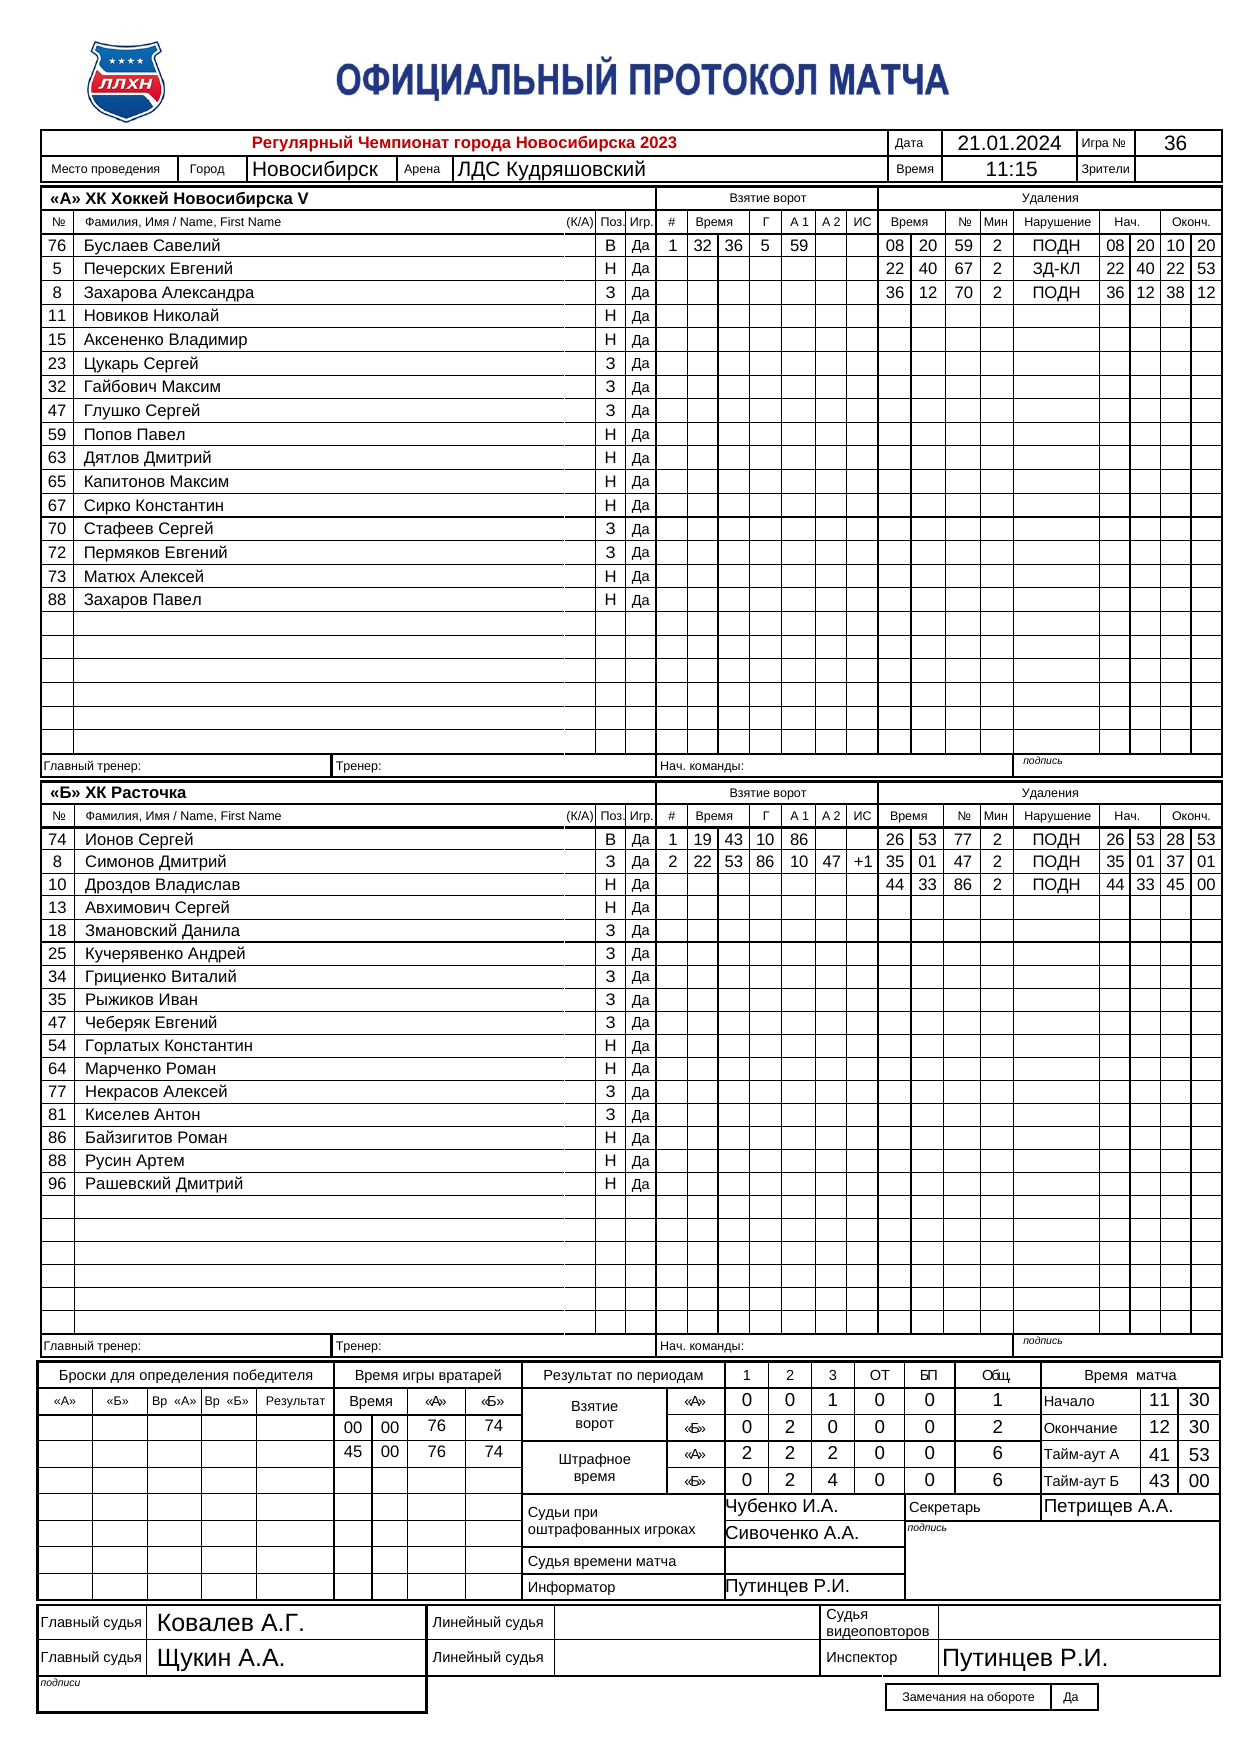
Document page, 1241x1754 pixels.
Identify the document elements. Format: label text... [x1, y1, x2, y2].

table_cell 20 [912, 235, 945, 256]
table_cell [1100, 989, 1129, 1011]
table_cell [816, 352, 846, 374]
table_cell [1161, 636, 1190, 658]
table_cell Нарушение [1014, 805, 1099, 826]
table_cell [719, 874, 749, 895]
table_cell [879, 399, 910, 422]
table_cell [657, 494, 687, 516]
table_cell [1131, 1173, 1160, 1195]
table_cell [847, 683, 877, 706]
table_cell ПОДН [1014, 829, 1099, 849]
table_cell [1161, 920, 1190, 941]
table_cell [847, 1058, 877, 1079]
table_cell 59 [42, 423, 73, 445]
table_cell [847, 920, 877, 941]
table_cell «Б » [466, 1389, 521, 1413]
table_cell Да [626, 399, 655, 422]
table_cell [1131, 352, 1160, 374]
table_cell [1161, 494, 1190, 516]
table_cell 08 [879, 235, 910, 256]
table_cell [1192, 494, 1221, 516]
table_cell Судья времени матча [523, 1548, 724, 1573]
table_cell [202, 1441, 256, 1467]
table_cell [626, 730, 655, 753]
table_cell Да [626, 850, 655, 872]
table_cell [688, 1012, 717, 1033]
table_cell [1100, 1035, 1129, 1057]
table_cell [847, 1219, 877, 1241]
table_cell [1192, 612, 1221, 634]
table_cell [750, 1104, 781, 1126]
table_cell [688, 659, 717, 682]
table_cell Взятие ворот [523, 1389, 666, 1440]
table_cell [912, 1219, 943, 1241]
table_cell [1100, 966, 1129, 987]
table_cell № [42, 211, 73, 233]
table_header Удаления [879, 783, 1221, 803]
table_cell 70 [42, 518, 73, 540]
table_cell [335, 1494, 371, 1520]
table_cell Н [596, 565, 625, 587]
table_cell [1161, 1058, 1190, 1079]
table_cell [782, 1104, 815, 1126]
table_cell [816, 707, 846, 729]
table_cell [944, 1242, 980, 1264]
table_cell [719, 659, 749, 682]
table_cell [879, 1150, 910, 1172]
table_cell [782, 423, 815, 445]
table_cell [719, 494, 749, 516]
table_cell [1014, 328, 1099, 351]
table_cell [719, 305, 749, 327]
table_cell [847, 966, 877, 987]
table_cell [939, 1606, 1219, 1639]
table_cell З [596, 1081, 625, 1103]
table_cell [657, 588, 687, 611]
table_cell [1161, 1311, 1190, 1333]
table_cell 8 [42, 281, 73, 303]
table_cell [981, 399, 1013, 422]
table_cell [782, 1311, 815, 1333]
table_cell [565, 1127, 595, 1149]
table_cell А 1 [782, 805, 815, 826]
table_cell [750, 588, 781, 611]
table_header Игра № [1078, 131, 1134, 155]
table_cell [912, 446, 945, 469]
table_cell [750, 636, 781, 658]
table_cell [879, 1242, 910, 1264]
table_cell Время [879, 805, 943, 826]
table_cell Да [626, 1058, 655, 1079]
table_cell Сирко Константин [74, 494, 564, 516]
table_cell [719, 352, 749, 374]
table_cell [626, 659, 655, 682]
table_cell ЛДС Кудряшовский [454, 157, 887, 181]
table_header Регулярный Чемпионат города Новосибирска 2023 [42, 131, 887, 155]
table_cell 35 [42, 989, 74, 1011]
table_cell [93, 1468, 147, 1493]
table_cell [657, 920, 687, 941]
table_cell [555, 1606, 819, 1639]
table_cell В [596, 235, 625, 256]
table_cell [847, 943, 877, 964]
table_cell Вр «А» [148, 1389, 201, 1413]
table_cell [1161, 1150, 1190, 1172]
table_cell 77 [944, 829, 980, 849]
table_cell Главный судья [39, 1606, 146, 1639]
table_cell [42, 636, 73, 658]
table_cell [1192, 1219, 1221, 1241]
table_cell 10 [1161, 235, 1190, 256]
table_cell [912, 636, 945, 658]
table_cell [565, 707, 595, 729]
table_header 1 [726, 1363, 768, 1387]
table_cell [39, 1416, 92, 1440]
table_cell [1100, 636, 1129, 658]
table_cell 26 [1100, 829, 1129, 849]
table_cell [596, 730, 625, 753]
table_cell [1014, 1127, 1099, 1149]
table_cell [1161, 1265, 1190, 1287]
table_cell [688, 446, 717, 469]
table_cell Горлатых Константин [75, 1035, 564, 1057]
table_cell А 2 [816, 805, 846, 826]
table_cell [373, 1494, 407, 1520]
table_cell [912, 470, 945, 493]
table_cell Да [626, 966, 655, 987]
table_cell [1131, 989, 1160, 1011]
table_cell 34 [42, 966, 74, 987]
table_cell 0 [855, 1468, 904, 1493]
table_cell [944, 1150, 980, 1172]
table_cell [1131, 896, 1160, 918]
table_cell 70 [946, 281, 980, 303]
table_cell Щукин А.А. [147, 1640, 425, 1675]
table_cell [816, 541, 846, 564]
table_cell [981, 966, 1013, 987]
table_cell [42, 1311, 74, 1333]
table_cell Сивоченко А.А. [726, 1521, 904, 1546]
table_cell 01 [1192, 850, 1221, 872]
table_cell [879, 896, 910, 918]
table_cell [1131, 1242, 1160, 1264]
table_cell 30 [1179, 1389, 1219, 1413]
table_cell [816, 235, 846, 256]
table_cell [626, 1242, 655, 1264]
table_cell [1100, 1196, 1129, 1218]
table_cell [688, 352, 717, 374]
table_cell [596, 1265, 625, 1287]
table_cell [847, 257, 877, 280]
table_cell [782, 659, 815, 682]
table_cell [879, 565, 910, 587]
table_cell Авхимович Сергей [75, 896, 564, 918]
table_cell 2 [769, 1415, 811, 1440]
table_cell Инспектор [821, 1640, 938, 1675]
table_cell [816, 305, 846, 327]
table_cell [626, 1288, 655, 1310]
table_cell [816, 1127, 846, 1149]
table_cell [408, 1521, 465, 1546]
table_cell [148, 1547, 201, 1573]
table_cell [1014, 989, 1099, 1011]
table_cell [847, 874, 877, 895]
table_cell [657, 683, 687, 706]
table_cell Зрители [1078, 157, 1134, 181]
table_cell [816, 1288, 846, 1310]
table_cell [257, 1521, 333, 1546]
table_cell 63 [42, 446, 73, 469]
table_cell 1 [657, 235, 687, 256]
table_cell [879, 683, 910, 706]
table_cell [946, 659, 980, 682]
table_cell [148, 1416, 201, 1440]
table_cell Нач. [1100, 805, 1160, 826]
table_cell [565, 328, 595, 351]
table_cell Дятлов Дмитрий [74, 446, 564, 469]
table_cell [257, 1494, 333, 1520]
table_cell 72 [42, 541, 73, 564]
table_cell [726, 1548, 904, 1573]
table_cell 0 [726, 1468, 768, 1493]
table_cell [1161, 1219, 1190, 1241]
table_cell Да [626, 305, 655, 327]
table_cell 8 [42, 850, 74, 872]
table_cell [565, 305, 595, 327]
table_cell 96 [42, 1173, 74, 1195]
table_cell [688, 1242, 717, 1264]
table_cell [688, 399, 717, 422]
table_cell Путинцев Р.И. [726, 1575, 904, 1599]
table_cell [879, 707, 910, 729]
table_cell [1161, 896, 1190, 918]
table_cell [657, 1104, 687, 1126]
table_cell [657, 707, 687, 729]
table_cell Арена [398, 157, 452, 181]
table_cell [1014, 1173, 1099, 1195]
table_cell [879, 1288, 910, 1310]
table_cell [750, 943, 781, 964]
table_cell [75, 1288, 564, 1310]
table_cell [657, 874, 687, 895]
table_cell [816, 1311, 846, 1333]
table_cell [688, 518, 717, 540]
table_header Общ. [956, 1363, 1040, 1387]
table_cell [750, 1242, 781, 1264]
table_cell [466, 1547, 521, 1573]
table_cell [335, 1521, 371, 1546]
table_cell [1100, 659, 1129, 682]
table_cell Игр. [626, 211, 655, 233]
table_cell [1161, 1196, 1190, 1218]
table_cell № [944, 805, 980, 826]
table_cell [565, 257, 595, 280]
table_cell [847, 1150, 877, 1172]
table_cell [93, 1547, 147, 1573]
table_cell [1192, 920, 1221, 941]
table_cell [1192, 707, 1221, 729]
table_cell [879, 518, 910, 540]
table_cell [626, 683, 655, 706]
table_cell [596, 1311, 625, 1333]
table_cell 44 [879, 874, 910, 895]
table_cell З [596, 281, 625, 303]
table_cell [1100, 1127, 1129, 1149]
table_cell 47 [816, 850, 846, 872]
table_cell [981, 423, 1013, 445]
table_cell Тайм-аут А [1042, 1441, 1140, 1467]
table_cell [1014, 446, 1099, 469]
table_cell Штрафное время [523, 1442, 666, 1493]
table_cell [1192, 659, 1221, 682]
table_cell [1192, 376, 1221, 398]
table_cell [688, 966, 717, 987]
table_cell Новосибирск [248, 157, 396, 181]
table_cell [912, 989, 943, 1011]
table_cell Н [596, 470, 625, 493]
table_cell [626, 612, 655, 634]
table_cell 30 [1179, 1415, 1219, 1440]
table_cell [782, 1058, 815, 1079]
table_cell 74 [466, 1441, 521, 1467]
table_cell Линейный судья [428, 1640, 554, 1675]
table_cell [1100, 399, 1129, 422]
table_cell [148, 1468, 201, 1493]
table_cell [657, 328, 687, 351]
table_cell [816, 966, 846, 987]
table_cell [1131, 683, 1160, 706]
table_cell [912, 376, 945, 398]
table_cell ПОДН [1014, 850, 1099, 872]
table_cell [719, 1035, 749, 1057]
table_cell [1192, 352, 1221, 374]
table_cell [816, 1035, 846, 1057]
table_cell [879, 1311, 910, 1333]
table_cell [944, 1265, 980, 1287]
table_cell # [657, 211, 687, 233]
table_cell [42, 1288, 74, 1310]
table_cell [750, 1311, 781, 1333]
table_cell [981, 989, 1013, 1011]
table_cell «А» [408, 1389, 465, 1413]
table_cell [565, 612, 595, 634]
table_cell [719, 1288, 749, 1310]
table_cell [1100, 1173, 1129, 1195]
table_cell [1014, 518, 1099, 540]
table_cell [1100, 1265, 1129, 1287]
table_cell [816, 829, 846, 849]
table_cell [657, 352, 687, 374]
table_cell подпись [906, 1522, 1219, 1599]
table_cell [1131, 707, 1160, 729]
table_cell Чубенко И.А. [726, 1495, 904, 1520]
table_cell [981, 636, 1013, 658]
table_cell [719, 1242, 749, 1264]
table_cell [1131, 612, 1160, 634]
table_cell [750, 446, 781, 469]
table_cell [596, 636, 625, 658]
table_cell [565, 1242, 595, 1264]
table_cell [688, 1173, 717, 1195]
table_cell Да [626, 494, 655, 516]
table_cell [1100, 470, 1129, 493]
table_cell [847, 541, 877, 564]
table_cell [565, 943, 595, 964]
table_cell [782, 730, 815, 753]
table_cell [879, 541, 910, 564]
table_cell З [596, 376, 625, 398]
table_cell Результат [257, 1389, 333, 1413]
table_cell [565, 541, 595, 564]
table_cell 12 [1131, 281, 1160, 303]
table_cell [42, 730, 73, 753]
table_cell [981, 1104, 1013, 1126]
table_cell «Б» [93, 1389, 147, 1413]
table_cell Попов Павел [74, 423, 564, 445]
table_cell Печерских Евгений [74, 257, 564, 280]
table_cell [148, 1494, 201, 1520]
table_cell [1131, 920, 1160, 941]
table_cell Пермяков Евгений [74, 541, 564, 564]
table_cell [782, 541, 815, 564]
table_cell (К/А) [565, 211, 595, 233]
table_cell [816, 446, 846, 469]
table_cell [1161, 399, 1190, 422]
table_cell 11 [42, 305, 73, 327]
table_cell [1161, 423, 1190, 445]
table_cell [202, 1574, 256, 1599]
table_cell [1131, 1219, 1160, 1241]
table_cell [1192, 730, 1221, 753]
table_cell [879, 1058, 910, 1079]
table_cell [847, 707, 877, 729]
table_cell [750, 423, 781, 445]
table_cell Да [626, 588, 655, 611]
table_cell [879, 376, 910, 398]
table_cell [1131, 446, 1160, 469]
table_cell Да [626, 541, 655, 564]
table_cell [912, 352, 945, 374]
table_cell Да [626, 1173, 655, 1195]
table_cell [750, 376, 781, 398]
table_cell Секретарь [906, 1495, 1040, 1520]
table_cell [782, 989, 815, 1011]
table_cell [816, 376, 846, 398]
table_cell [1014, 1035, 1099, 1057]
table_cell 18 [42, 920, 74, 941]
table_cell [688, 920, 717, 941]
table_cell 45 [1161, 874, 1190, 895]
table_cell [1014, 1104, 1099, 1126]
table_cell [688, 376, 717, 398]
table_cell 37 [1161, 850, 1190, 872]
table_cell [719, 1081, 749, 1103]
table_cell Русин Артем [75, 1150, 564, 1172]
table_cell [782, 966, 815, 987]
table_cell [39, 1547, 92, 1573]
table_cell 15 [42, 328, 73, 351]
table_cell 0 [855, 1389, 904, 1413]
table_cell [373, 1547, 407, 1573]
table_cell [688, 1196, 717, 1218]
table_cell [657, 305, 687, 327]
table_cell [816, 399, 846, 422]
table_header Замечания на обороте [887, 1685, 1050, 1709]
table_cell [816, 612, 846, 634]
table_cell [1192, 399, 1221, 422]
table_cell [750, 1196, 781, 1218]
table_cell [565, 850, 595, 872]
table_cell 2 [981, 874, 1013, 895]
table_cell Фамилия, Имя / Name, First Name [75, 805, 565, 826]
table_cell [408, 1574, 465, 1599]
table_cell [1161, 376, 1190, 398]
table_cell 00 [373, 1441, 407, 1467]
table_cell 53 [912, 829, 943, 849]
table_cell [912, 1242, 943, 1264]
table_cell [847, 1265, 877, 1287]
table_cell 0 [855, 1442, 904, 1467]
table_cell [1131, 1035, 1160, 1057]
table_cell [750, 1150, 781, 1172]
table_cell Гайбович Максим [74, 376, 564, 398]
table_cell [1136, 157, 1221, 181]
table_cell Поз. [596, 805, 625, 826]
table_cell [42, 1219, 74, 1241]
table_cell [981, 896, 1013, 918]
table_cell [1100, 683, 1129, 706]
table_cell 0 [905, 1415, 954, 1440]
table_cell [1100, 352, 1129, 374]
table_cell [750, 1012, 781, 1033]
table_cell [75, 1219, 564, 1241]
table_cell [74, 683, 564, 706]
table_cell [750, 352, 781, 374]
table_cell [565, 446, 595, 469]
table_cell 53 [719, 850, 749, 872]
table_cell [816, 1012, 846, 1033]
table_cell [1161, 446, 1190, 469]
table_cell [1014, 1242, 1099, 1264]
table_cell [719, 966, 749, 987]
table_cell [912, 494, 945, 516]
table_cell [565, 1311, 595, 1333]
table_cell [782, 1242, 815, 1264]
table_cell Н [596, 1173, 625, 1195]
table_cell Поз. [596, 211, 625, 233]
table_cell [912, 1150, 943, 1172]
table_cell [879, 1127, 910, 1149]
table_cell [816, 494, 846, 516]
table_cell Нач. [1100, 211, 1160, 233]
table_cell З [596, 541, 625, 564]
table_cell [1100, 1081, 1129, 1103]
table_cell 12 [1141, 1415, 1177, 1440]
table_cell [981, 659, 1013, 682]
table_cell [1161, 612, 1190, 634]
table_cell [981, 1311, 1013, 1333]
table_cell [847, 1104, 877, 1126]
table_cell [596, 612, 625, 634]
table_cell [1192, 423, 1221, 445]
table_cell [565, 659, 595, 682]
table_cell «Б» [668, 1468, 724, 1493]
table_cell [1131, 1288, 1160, 1310]
table_cell [847, 588, 877, 611]
table_cell [1192, 966, 1221, 987]
table_cell [847, 636, 877, 658]
table_cell 20 [1131, 235, 1160, 256]
table_cell [626, 1265, 655, 1287]
table_cell [596, 1196, 625, 1218]
table_cell [847, 352, 877, 374]
table_cell [879, 1265, 910, 1287]
table_cell [1192, 1196, 1221, 1218]
table_cell [944, 943, 980, 964]
table_cell [257, 1574, 333, 1599]
table_cell [782, 328, 815, 351]
table_cell [657, 518, 687, 540]
table_cell [93, 1416, 147, 1440]
table_cell З [596, 1012, 625, 1033]
table_cell [750, 399, 781, 422]
table_cell [1192, 683, 1221, 706]
table_cell [657, 1035, 687, 1057]
table_cell Аксененко Владимир [74, 328, 564, 351]
table_cell [1161, 1288, 1190, 1310]
table_cell [596, 1288, 625, 1310]
table_cell [750, 920, 781, 941]
table_cell [1192, 989, 1221, 1011]
table_cell [816, 1219, 846, 1241]
table_cell [335, 1547, 371, 1573]
table_cell [1192, 943, 1221, 964]
table_cell [373, 1521, 407, 1546]
table_cell [782, 896, 815, 918]
table_cell [981, 470, 1013, 493]
table_cell [719, 399, 749, 422]
table_cell [657, 1173, 687, 1195]
table_cell [981, 730, 1013, 753]
table_cell [688, 1127, 717, 1149]
table_cell [1014, 352, 1099, 374]
table_cell 01 [1131, 850, 1160, 872]
table_cell [1161, 989, 1190, 1011]
table_cell [946, 305, 980, 327]
table_cell Город [179, 157, 246, 181]
table_header ОТ [855, 1363, 904, 1387]
table_cell [879, 1035, 910, 1057]
table_cell [1100, 423, 1129, 445]
table_cell [879, 494, 910, 516]
table_cell [719, 470, 749, 493]
table_cell [1014, 707, 1099, 729]
table_cell 0 [726, 1389, 768, 1413]
table_cell З [596, 989, 625, 1011]
table_cell [565, 235, 595, 256]
table_cell [946, 683, 980, 706]
table_cell [847, 281, 877, 303]
table_cell Да [626, 470, 655, 493]
table_cell 12 [1192, 281, 1221, 303]
table_cell Да [626, 423, 655, 445]
table_cell [879, 920, 910, 941]
table_cell [657, 470, 687, 493]
table_cell ЗД-КЛ [1014, 257, 1099, 280]
table_cell [1100, 896, 1129, 918]
table_cell [750, 281, 781, 303]
table_cell [816, 1173, 846, 1195]
table_cell [847, 896, 877, 918]
table_cell [1014, 659, 1099, 682]
table_cell [688, 423, 717, 445]
table_cell [565, 1219, 595, 1241]
table_cell [912, 1035, 943, 1057]
table_cell № [42, 805, 74, 826]
table_cell [782, 1012, 815, 1033]
table_cell 74 [42, 829, 74, 849]
table_cell 1 [812, 1389, 854, 1413]
table_cell Нарушение [1014, 211, 1099, 233]
table_cell [1192, 1173, 1221, 1195]
table_cell [688, 541, 717, 564]
table_cell [657, 659, 687, 682]
table_cell [847, 1288, 877, 1310]
table_cell 0 [905, 1442, 954, 1467]
table_cell 40 [912, 257, 945, 280]
table_cell [912, 518, 945, 540]
table_cell [946, 328, 980, 351]
table_cell 73 [42, 565, 73, 587]
table_cell [1192, 588, 1221, 611]
table_cell [847, 1311, 877, 1333]
table_cell [981, 1288, 1013, 1310]
table_cell [816, 1058, 846, 1079]
table_cell 81 [42, 1104, 74, 1126]
table_cell [688, 683, 717, 706]
table_cell [981, 612, 1013, 634]
table_cell [1014, 1058, 1099, 1079]
table_cell [1100, 494, 1129, 516]
table_cell [657, 1058, 687, 1079]
table_cell [847, 399, 877, 422]
table_cell ПОДН [1014, 281, 1099, 303]
table_cell 76 [408, 1441, 465, 1467]
table_cell [719, 1196, 749, 1218]
table_cell [1192, 518, 1221, 540]
table_cell Чеберяк Евгений [75, 1012, 564, 1033]
table_cell [257, 1416, 333, 1440]
table_cell (К/А) [565, 805, 595, 826]
table_cell 10 [42, 874, 74, 895]
table_cell [946, 707, 980, 729]
table_cell [657, 966, 687, 987]
table_cell [1014, 470, 1099, 493]
table_cell Да [626, 1081, 655, 1103]
table_cell 08 [1100, 235, 1129, 256]
table_cell Время [688, 211, 749, 233]
table_cell [1161, 352, 1190, 374]
table_cell Кучерявенко Андрей [75, 943, 564, 964]
table_cell [719, 588, 749, 611]
table_cell [148, 1574, 201, 1599]
table_cell Симонов Дмитрий [75, 850, 564, 872]
table_cell [1192, 328, 1221, 351]
table_cell [816, 659, 846, 682]
table_cell [657, 896, 687, 918]
table_cell [981, 565, 1013, 587]
table_cell [782, 1035, 815, 1057]
table_cell [202, 1521, 256, 1546]
table_cell [750, 305, 781, 327]
table_cell [750, 612, 781, 634]
table_cell З [596, 943, 625, 964]
table_cell [847, 470, 877, 493]
table_cell [944, 1219, 980, 1241]
table_cell [565, 1288, 595, 1310]
table_cell [565, 1012, 595, 1033]
table_cell 00 [373, 1416, 407, 1440]
table_cell [847, 235, 877, 256]
table_cell 47 [42, 1012, 74, 1033]
table_cell [408, 1547, 465, 1573]
table_cell 10 [750, 829, 781, 849]
table_cell 13 [42, 896, 74, 918]
table_cell [879, 1173, 910, 1195]
table_cell Да [626, 874, 655, 895]
table_cell [1131, 1150, 1160, 1172]
table_cell [202, 1494, 256, 1520]
table_cell [148, 1521, 201, 1546]
table_cell 20 [1192, 235, 1221, 256]
table_cell [1131, 943, 1160, 964]
table_cell [1131, 494, 1160, 516]
table_cell [565, 399, 595, 422]
table_cell 32 [688, 235, 717, 256]
table_cell [39, 1494, 92, 1520]
table_cell [879, 423, 910, 445]
table_cell [946, 518, 980, 540]
table_cell [565, 730, 595, 753]
table_cell З [596, 352, 625, 374]
table_cell [782, 1219, 815, 1241]
table_cell [688, 1150, 717, 1172]
table_cell [782, 1288, 815, 1310]
table_cell З [596, 1104, 625, 1126]
table_cell [912, 1127, 943, 1149]
table_cell [657, 1288, 687, 1310]
table_cell 0 [905, 1468, 954, 1493]
table_cell [1100, 1058, 1129, 1079]
table_cell [565, 874, 595, 895]
table_cell 00 [1192, 874, 1221, 895]
table_cell [750, 257, 781, 280]
table_cell [750, 328, 781, 351]
table_cell [912, 1311, 943, 1333]
table_cell [719, 281, 749, 303]
table_cell [466, 1468, 521, 1493]
table_cell ИС [847, 211, 877, 233]
table_cell [879, 352, 910, 374]
table_cell [782, 943, 815, 964]
table_cell [1014, 541, 1099, 564]
table_cell [912, 683, 945, 706]
table_cell [944, 920, 980, 941]
table_cell [565, 683, 595, 706]
table_cell [39, 1521, 92, 1546]
table_cell [1100, 1104, 1129, 1126]
table_cell [981, 1058, 1013, 1079]
table_cell [626, 1196, 655, 1218]
table_cell [1192, 1265, 1221, 1287]
table_cell [847, 1081, 877, 1103]
table_cell [981, 1196, 1013, 1218]
table_cell [1014, 612, 1099, 634]
table_cell [719, 518, 749, 540]
table_cell Г [750, 805, 781, 826]
table_cell [912, 1081, 943, 1103]
table_cell [42, 1196, 74, 1218]
table_cell 67 [42, 494, 73, 516]
table_cell Да [626, 446, 655, 469]
table_cell [657, 1081, 687, 1103]
table_cell 26 [879, 829, 910, 849]
table_cell [782, 1150, 815, 1172]
table_cell [565, 565, 595, 587]
table_cell [816, 1150, 846, 1172]
table_cell 53 [1192, 257, 1221, 280]
table_cell 53 [1192, 829, 1221, 849]
table_cell [981, 588, 1013, 611]
table_cell [944, 1127, 980, 1149]
table_cell [981, 707, 1013, 729]
table_cell [782, 874, 815, 895]
table_cell [1131, 1012, 1160, 1033]
table_cell 53 [1179, 1441, 1219, 1467]
table_cell [565, 920, 595, 941]
table_cell [782, 683, 815, 706]
table_cell [1014, 1311, 1099, 1333]
table_cell [555, 1640, 819, 1675]
table_cell [782, 257, 815, 280]
table_cell Нач. команды: [657, 755, 1012, 776]
table_cell 0 [905, 1389, 954, 1413]
table_cell [657, 423, 687, 445]
table_cell [750, 1058, 781, 1079]
table_cell [1161, 1104, 1190, 1126]
table_cell [1100, 612, 1129, 634]
table_cell [1014, 896, 1099, 918]
table_cell [565, 1058, 595, 1079]
table_cell [719, 1219, 749, 1241]
table_cell [879, 1012, 910, 1033]
table_cell 10 [782, 850, 815, 872]
table_cell 86 [782, 829, 815, 849]
table_cell [912, 1265, 943, 1287]
table_cell [1100, 565, 1129, 587]
table_cell [93, 1574, 147, 1599]
table_cell [565, 470, 595, 493]
table_header Взятие ворот [657, 188, 877, 209]
table_cell [782, 1173, 815, 1195]
table_cell [1014, 1288, 1099, 1310]
table_cell 6 [956, 1468, 1040, 1493]
table_cell [879, 636, 910, 658]
table_cell [719, 730, 749, 753]
table_cell [565, 829, 595, 849]
table_cell [1100, 707, 1129, 729]
table_cell [847, 328, 877, 351]
table_cell Время [688, 805, 749, 826]
table_cell [879, 966, 910, 987]
table_cell [1161, 1035, 1190, 1057]
table_cell [657, 636, 687, 658]
table_cell [93, 1521, 147, 1546]
table_cell [1014, 494, 1099, 516]
table_cell [93, 1441, 147, 1467]
table_cell 28 [1161, 829, 1190, 849]
table_cell 2 [981, 235, 1013, 256]
table_cell Место проведения [42, 157, 177, 181]
table_cell [719, 1127, 749, 1149]
table_cell [626, 636, 655, 658]
table_cell [1161, 518, 1190, 540]
table_cell А 2 [816, 211, 846, 233]
table_cell Цукарь Сергей [74, 352, 564, 374]
table_cell 33 [912, 874, 943, 895]
table_cell [719, 896, 749, 918]
table_cell [1100, 328, 1129, 351]
table_cell 32 [42, 376, 73, 398]
table_cell Да [626, 1035, 655, 1057]
table_cell [981, 1012, 1013, 1033]
table_cell [1131, 328, 1160, 351]
table_cell [688, 281, 717, 303]
table_cell [657, 257, 687, 280]
table_cell [688, 636, 717, 658]
table_cell Судья видеоповторов [821, 1606, 938, 1639]
table_cell [719, 943, 749, 964]
table_cell [565, 1173, 595, 1195]
table_cell [39, 1441, 92, 1467]
table_cell Главный тренер: [42, 755, 330, 776]
table_cell Киселев Антон [75, 1104, 564, 1126]
table_cell [688, 989, 717, 1011]
table_cell [1099, 1682, 1220, 1711]
table_cell 47 [944, 850, 980, 872]
table_cell [912, 943, 943, 964]
table_cell Да [626, 518, 655, 540]
table_cell 2 [812, 1442, 854, 1467]
table_cell 2 [981, 257, 1013, 280]
table_cell 2 [657, 850, 687, 872]
table_cell Новиков Николай [74, 305, 564, 327]
table_cell [1131, 1081, 1160, 1103]
table_cell [750, 470, 781, 493]
table_cell +1 [847, 850, 877, 872]
table_cell [688, 494, 717, 516]
table_cell [1192, 636, 1221, 658]
table_cell 2 [769, 1442, 811, 1467]
table_cell [626, 707, 655, 729]
table_cell [1014, 1150, 1099, 1172]
table_cell [1014, 1219, 1099, 1241]
table_cell [1161, 565, 1190, 587]
table_cell Тайм-аут Б [1042, 1468, 1140, 1493]
table_cell [74, 730, 564, 753]
table_cell [981, 541, 1013, 564]
table_cell [1014, 399, 1099, 422]
table_cell [750, 494, 781, 516]
table_cell [1100, 1150, 1129, 1172]
table_cell Н [596, 588, 625, 611]
table_cell [847, 1196, 877, 1218]
table_header Время игры вратарей [335, 1363, 521, 1387]
table_cell [750, 707, 781, 729]
table_cell Время [879, 211, 945, 233]
table_cell [944, 896, 980, 918]
table_cell [816, 683, 846, 706]
table_cell [335, 1468, 371, 1493]
table_cell [626, 1219, 655, 1241]
table_cell [750, 659, 781, 682]
table_cell Мин [981, 211, 1013, 233]
table_cell Петрищев А.А. [1042, 1495, 1219, 1520]
table_cell [1131, 1127, 1160, 1149]
table_cell Нач. команды: [657, 1335, 1012, 1356]
table_cell [879, 989, 910, 1011]
table_header Взятие ворот [657, 783, 877, 803]
table_cell [688, 1311, 717, 1333]
table_cell [750, 1173, 781, 1195]
table_cell [1131, 588, 1160, 611]
table_cell [1100, 305, 1129, 327]
table_cell [912, 1012, 943, 1033]
table_cell 22 [688, 850, 717, 872]
table_cell [1131, 1265, 1160, 1287]
table_cell [75, 1196, 564, 1218]
table_cell [912, 1058, 943, 1079]
table_cell [1131, 659, 1160, 682]
table_cell [1131, 376, 1160, 398]
table_cell [782, 470, 815, 493]
table_cell Н [596, 446, 625, 469]
table_cell [816, 470, 846, 493]
table_cell Время [335, 1389, 407, 1413]
table_cell 45 [335, 1441, 371, 1467]
table_cell [1100, 1012, 1129, 1033]
table_cell [688, 305, 717, 327]
table_header Время матча [1042, 1363, 1219, 1387]
table_cell ПОДН [1014, 235, 1099, 256]
table_cell Дроздов Владислав [75, 874, 564, 895]
table_cell Марченко Роман [75, 1058, 564, 1079]
table_cell [750, 730, 781, 753]
table_cell [750, 896, 781, 918]
table_cell [1131, 565, 1160, 587]
table_cell Буслаев Савелий [74, 235, 564, 256]
table_cell [1192, 470, 1221, 493]
table_cell [782, 376, 815, 398]
table_cell [75, 1265, 564, 1287]
table_cell [912, 920, 943, 941]
table_cell 76 [42, 235, 73, 256]
table_cell [944, 1081, 980, 1103]
table_cell 53 [1131, 829, 1160, 849]
table_cell [596, 1242, 625, 1264]
table_cell [816, 1104, 846, 1126]
table_cell [657, 1265, 687, 1287]
table_cell [408, 1494, 465, 1520]
table_cell [847, 612, 877, 634]
table_cell [657, 541, 687, 564]
table_cell [750, 1127, 781, 1149]
table_cell [596, 659, 625, 682]
table_cell [565, 352, 595, 374]
table_cell ПОДН [1014, 874, 1099, 895]
table_cell [657, 1311, 687, 1333]
table_cell 43 [1141, 1468, 1177, 1493]
table_cell 6 [956, 1442, 1040, 1467]
table_cell 76 [408, 1416, 465, 1440]
table_cell [816, 636, 846, 658]
table_cell [879, 328, 910, 351]
table_cell [1161, 1012, 1190, 1033]
table_cell [912, 659, 945, 682]
table_cell 35 [1100, 850, 1129, 872]
table_cell [750, 966, 781, 987]
table_cell [1131, 399, 1160, 422]
table_cell [782, 565, 815, 587]
table_cell 41 [1141, 1441, 1177, 1467]
table_cell 00 [1179, 1468, 1219, 1493]
table_cell Да [626, 257, 655, 280]
table_cell Захарова Александра [74, 281, 564, 303]
table_cell [1192, 305, 1221, 327]
table_cell [879, 305, 910, 327]
table_cell [373, 1468, 407, 1493]
table_cell [1014, 588, 1099, 611]
table_cell [596, 1219, 625, 1241]
table_cell Информатор [523, 1575, 724, 1599]
table_cell Н [596, 874, 625, 895]
table_cell [981, 518, 1013, 540]
table_cell 88 [42, 1150, 74, 1172]
table_cell [1131, 1104, 1160, 1126]
table_cell [912, 423, 945, 445]
table_cell [981, 1035, 1013, 1057]
table_cell [1100, 1311, 1129, 1333]
table_cell [428, 1677, 882, 1711]
table_cell Мин [981, 805, 1013, 826]
table_cell [946, 446, 980, 469]
table_cell 00 [335, 1416, 371, 1440]
table_cell [847, 989, 877, 1011]
table_cell [944, 989, 980, 1011]
table_cell 86 [42, 1127, 74, 1149]
table_cell [1161, 1081, 1190, 1103]
table_cell [1014, 730, 1099, 753]
table_cell [688, 612, 717, 634]
table_cell [879, 588, 910, 611]
table_cell [981, 683, 1013, 706]
table_cell [74, 659, 564, 682]
table_cell [847, 1127, 877, 1149]
table_cell [1100, 541, 1129, 564]
table_cell [1192, 1035, 1221, 1057]
table_cell 36 [1100, 281, 1129, 303]
table_cell [719, 920, 749, 941]
table_cell [719, 1104, 749, 1126]
table_cell [657, 565, 687, 587]
table_cell [148, 1441, 201, 1467]
table_cell ИС [847, 805, 877, 826]
table_cell [42, 683, 73, 706]
table_cell [912, 612, 945, 634]
table_cell [816, 1242, 846, 1264]
table_cell [981, 943, 1013, 964]
table_cell [1014, 683, 1099, 706]
table_cell [688, 707, 717, 729]
table_cell Г [750, 211, 781, 233]
table_cell [688, 1265, 717, 1287]
table_cell [719, 1150, 749, 1172]
table_cell [1161, 730, 1190, 753]
table_cell [782, 636, 815, 658]
table_cell [719, 328, 749, 351]
table_cell [847, 659, 877, 682]
table_cell [1131, 305, 1160, 327]
table_cell Да [626, 829, 655, 849]
table_cell 77 [42, 1081, 74, 1103]
table_cell [1014, 966, 1099, 987]
table_cell [946, 470, 980, 493]
table_cell [1161, 588, 1190, 611]
table_cell Линейный судья [428, 1606, 554, 1639]
table_cell [1192, 565, 1221, 587]
table_cell [1192, 1127, 1221, 1149]
table_cell Н [596, 423, 625, 445]
table_cell [946, 376, 980, 398]
table_cell [912, 707, 945, 729]
table_cell [912, 588, 945, 611]
table_cell [1131, 636, 1160, 658]
table_cell [1100, 943, 1129, 964]
table_cell [912, 1104, 943, 1126]
table_cell [782, 305, 815, 327]
table_header Да [1052, 1685, 1097, 1709]
table_cell [847, 1173, 877, 1195]
picture [5, 28, 1179, 129]
table_cell [879, 943, 910, 964]
table_cell Грициенко Виталий [75, 966, 564, 987]
table_cell [565, 636, 595, 658]
table_cell Да [626, 920, 655, 941]
table_cell «А» [668, 1442, 724, 1467]
table_cell [466, 1574, 521, 1599]
table_header Броски для определения победителя [39, 1363, 333, 1387]
table_cell Время [889, 157, 941, 181]
table_cell Глушко Сергей [74, 399, 564, 422]
table_cell [1014, 943, 1099, 964]
table_cell [782, 1081, 815, 1103]
table_cell 54 [42, 1035, 74, 1057]
table_cell [981, 1081, 1013, 1103]
table_cell [1014, 305, 1099, 327]
table_cell [912, 1196, 943, 1218]
table_header Результат по периодам [523, 1363, 724, 1387]
table_cell [782, 612, 815, 634]
table_cell подпись [1014, 755, 1221, 776]
table_cell [719, 636, 749, 658]
table_cell Байзигитов Роман [75, 1127, 564, 1149]
table_cell [719, 1311, 749, 1333]
table_cell [981, 305, 1013, 327]
table_cell [1192, 1058, 1221, 1079]
table_cell А 1 [782, 211, 815, 233]
table_cell Главный судья [39, 1640, 146, 1675]
table_cell [816, 518, 846, 540]
table_cell 59 [782, 235, 815, 256]
table_cell Н [596, 1058, 625, 1079]
table_cell [202, 1547, 256, 1573]
table_cell 65 [42, 470, 73, 493]
table_cell [39, 1468, 92, 1493]
table_cell [1192, 1104, 1221, 1126]
table_cell [912, 966, 943, 987]
table_cell [688, 730, 717, 753]
table_cell [981, 446, 1013, 469]
table_cell [782, 920, 815, 941]
table_cell [944, 1311, 980, 1333]
table_cell 35 [879, 850, 910, 872]
table_cell [565, 1265, 595, 1287]
table_cell [944, 1058, 980, 1079]
table_cell [565, 1081, 595, 1103]
table_cell Н [596, 1035, 625, 1057]
table_cell [879, 612, 910, 634]
table_cell [719, 423, 749, 445]
table_cell Да [626, 1104, 655, 1126]
table_cell Главный тренер: [42, 1335, 330, 1356]
table_cell [1161, 1242, 1190, 1264]
table_cell [782, 707, 815, 729]
table_cell [565, 896, 595, 918]
table_cell Рашевский Дмитрий [75, 1173, 564, 1195]
table_cell 19 [688, 829, 717, 849]
table_cell 2 [726, 1442, 768, 1467]
table_cell 33 [1131, 874, 1160, 895]
table_cell Ионов Сергей [75, 829, 564, 849]
table_cell [750, 1219, 781, 1241]
table_cell [1161, 541, 1190, 564]
table_cell [981, 1242, 1013, 1264]
table_cell [1014, 376, 1099, 398]
table_cell [816, 920, 846, 941]
table_cell [688, 565, 717, 587]
table_cell [719, 446, 749, 469]
table_cell [816, 730, 846, 753]
table_cell [1131, 470, 1160, 493]
table_cell 2 [981, 850, 1013, 872]
table_cell [946, 588, 980, 611]
table_cell [879, 1196, 910, 1218]
table_cell [879, 659, 910, 682]
table_cell Н [596, 1127, 625, 1149]
table_cell [335, 1574, 371, 1599]
table_cell [782, 1127, 815, 1149]
table_cell [657, 281, 687, 303]
table_cell [466, 1521, 521, 1546]
table_cell [944, 1104, 980, 1126]
table_cell В [596, 829, 625, 849]
table_cell [565, 423, 595, 445]
table_cell Ковалев А.Г. [147, 1606, 425, 1639]
table_cell [1014, 565, 1099, 587]
table_cell [1131, 1196, 1160, 1218]
table_cell [719, 565, 749, 587]
table_cell 64 [42, 1058, 74, 1079]
table_cell Да [626, 1127, 655, 1149]
table_cell [75, 1242, 564, 1264]
table_cell Н [596, 305, 625, 327]
table_cell [1100, 1219, 1129, 1241]
table_cell Оконч. [1161, 805, 1221, 826]
table_header «А» ХК Хоккей Новосибирска V [42, 188, 655, 209]
table_cell [750, 874, 781, 895]
table_cell З [596, 518, 625, 540]
table_cell Да [626, 328, 655, 351]
table_cell [657, 1242, 687, 1264]
table_cell [847, 565, 877, 587]
table_cell [883, 1677, 1220, 1681]
table_cell Тренер: [333, 1335, 655, 1356]
table_cell [688, 1058, 717, 1079]
table_cell Фамилия, Имя / Name, First Name [74, 211, 565, 233]
table_header БП [905, 1363, 954, 1387]
table_cell [1014, 1265, 1099, 1287]
table_header Удаления [879, 188, 1221, 209]
table_cell [202, 1468, 256, 1493]
table_cell 74 [466, 1416, 521, 1440]
table_cell [816, 1081, 846, 1103]
table_cell Да [626, 235, 655, 256]
table_cell [1131, 730, 1160, 753]
table_cell Да [626, 1012, 655, 1033]
table_cell Да [626, 376, 655, 398]
table_cell «А» [39, 1389, 92, 1413]
table_cell [1161, 305, 1190, 327]
table_cell Змановский Данила [75, 920, 564, 941]
table_cell 2 [981, 281, 1013, 303]
table_cell [565, 1150, 595, 1172]
table_cell [782, 1196, 815, 1218]
table_cell [750, 541, 781, 564]
table_cell [847, 423, 877, 445]
table_cell 11 [1141, 1389, 1177, 1413]
table_cell [847, 730, 877, 753]
table_cell 36 [719, 235, 749, 256]
table_cell [816, 989, 846, 1011]
table_cell Тренер: [333, 755, 655, 776]
table_cell [719, 376, 749, 398]
table_cell 86 [944, 874, 980, 895]
table_cell [657, 612, 687, 634]
table_cell [782, 518, 815, 540]
table_cell [42, 1265, 74, 1287]
table_cell подпись [1014, 1335, 1221, 1356]
table_cell [657, 989, 687, 1011]
table_cell 0 [769, 1389, 811, 1413]
table_cell [847, 305, 877, 327]
table_cell [879, 730, 910, 753]
table_cell [688, 1081, 717, 1103]
table_cell 86 [750, 850, 781, 872]
table_cell [847, 1242, 877, 1264]
table_cell Некрасов Алексей [75, 1081, 564, 1103]
table_cell [750, 1081, 781, 1103]
table_cell [565, 1104, 595, 1126]
table_cell [750, 1265, 781, 1287]
table_cell [466, 1494, 521, 1520]
table_cell 36 [879, 281, 910, 303]
table_header 21.01.2024 [943, 131, 1076, 155]
table_cell [688, 470, 717, 493]
table_cell [657, 943, 687, 964]
table_cell [912, 1288, 943, 1310]
table_cell [912, 896, 943, 918]
table_cell 67 [946, 257, 980, 280]
table_cell 12 [912, 281, 945, 303]
table_cell [750, 565, 781, 587]
table_cell [719, 1173, 749, 1195]
table_cell [1192, 1081, 1221, 1103]
table_cell [565, 1035, 595, 1057]
table_cell [946, 494, 980, 516]
table_cell 43 [719, 829, 749, 849]
table_cell [1192, 1150, 1221, 1172]
table_header 36 [1136, 131, 1221, 155]
table_cell [1100, 588, 1129, 611]
table_cell [981, 920, 1013, 941]
table_cell 2 [981, 829, 1013, 849]
table_cell [202, 1416, 256, 1440]
table_cell 25 [42, 943, 74, 964]
table_cell [847, 376, 877, 398]
table_cell [688, 896, 717, 918]
table_cell Да [626, 989, 655, 1011]
table_cell 4 [812, 1468, 854, 1493]
table_cell Да [626, 565, 655, 587]
table_cell [1161, 470, 1190, 493]
table_cell Путинцев Р.И. [939, 1640, 1219, 1675]
table_cell Начало [1042, 1389, 1140, 1413]
table_cell [257, 1441, 333, 1467]
table_cell [719, 683, 749, 706]
table_cell [879, 1081, 910, 1103]
table_cell [42, 659, 73, 682]
table_cell [1014, 423, 1099, 445]
table_cell [719, 1058, 749, 1079]
table_cell [1192, 1012, 1221, 1033]
table_cell [946, 730, 980, 753]
table_cell [912, 328, 945, 351]
table_cell [879, 470, 910, 493]
table_cell [944, 1012, 980, 1033]
table_cell [816, 1265, 846, 1287]
table_cell [912, 305, 945, 327]
table_cell [981, 376, 1013, 398]
table_cell [981, 1219, 1013, 1241]
table_cell [688, 943, 717, 964]
table_cell [1161, 328, 1190, 351]
table_cell 22 [1161, 257, 1190, 280]
table_cell [657, 1012, 687, 1033]
table_cell [879, 446, 910, 469]
table_cell «А» [668, 1389, 724, 1413]
table_cell [657, 446, 687, 469]
table_cell Матюх Алексей [74, 565, 564, 587]
table_cell З [596, 399, 625, 422]
table_cell Оконч. [1161, 211, 1221, 233]
table_cell [1014, 1081, 1099, 1103]
table_cell 5 [42, 257, 73, 280]
table_cell [657, 1127, 687, 1149]
table_cell Да [626, 281, 655, 303]
table_cell Стафеев Сергей [74, 518, 564, 540]
table_cell [912, 1173, 943, 1195]
table_cell [944, 1035, 980, 1057]
table_cell 0 [855, 1415, 904, 1440]
table_cell [257, 1547, 333, 1573]
table_cell [688, 257, 717, 280]
table_cell [1100, 920, 1129, 941]
table_cell 2 [956, 1415, 1040, 1440]
table_cell [847, 1012, 877, 1033]
table_cell Игр. [626, 805, 655, 826]
table_cell [565, 966, 595, 987]
table_cell [1100, 446, 1129, 469]
table_cell [981, 1127, 1013, 1149]
table_cell [257, 1468, 333, 1493]
table_cell [912, 399, 945, 422]
table_cell № [946, 211, 980, 233]
table_cell 1 [657, 829, 687, 849]
table_cell 22 [879, 257, 910, 280]
table_cell [912, 565, 945, 587]
table_cell [816, 943, 846, 964]
table_cell 0 [812, 1415, 854, 1440]
table_cell [657, 1219, 687, 1241]
table_cell «Б» [668, 1415, 724, 1440]
table_cell [981, 1173, 1013, 1195]
table_cell [782, 588, 815, 611]
table_cell [688, 1219, 717, 1241]
table_cell [944, 1288, 980, 1310]
table_cell 5 [750, 235, 781, 256]
table_cell [1192, 1242, 1221, 1264]
table_cell [1100, 376, 1129, 398]
table_cell [750, 1035, 781, 1057]
table_cell [750, 989, 781, 1011]
table_cell [1131, 1311, 1160, 1333]
table_cell [373, 1574, 407, 1599]
table_cell [816, 423, 846, 445]
table_cell [816, 874, 846, 895]
table_cell [981, 328, 1013, 351]
table_cell 01 [912, 850, 943, 872]
table_cell З [596, 850, 625, 872]
table_cell [944, 966, 980, 987]
table_cell [719, 612, 749, 634]
table_cell 1 [956, 1389, 1040, 1413]
table_cell [657, 1196, 687, 1218]
table_cell [565, 494, 595, 516]
table_cell [1161, 1127, 1190, 1149]
table_cell [596, 683, 625, 706]
table_cell [782, 352, 815, 374]
table_header Дата [889, 131, 941, 155]
table_cell [981, 1265, 1013, 1287]
table_cell 59 [946, 235, 980, 256]
table_cell [565, 1196, 595, 1218]
table_cell [816, 896, 846, 918]
table_header 3 [812, 1363, 854, 1387]
table_cell [816, 588, 846, 611]
table_cell [565, 518, 595, 540]
table_cell [782, 399, 815, 422]
table_cell 88 [42, 588, 73, 611]
table_cell [1100, 1288, 1129, 1310]
table_cell [565, 989, 595, 1011]
table_cell [688, 328, 717, 351]
table_cell [1014, 1196, 1099, 1218]
table_cell [657, 1150, 687, 1172]
table_cell Да [626, 896, 655, 918]
table_cell [1131, 423, 1160, 445]
table_cell [847, 1035, 877, 1057]
table_cell [719, 989, 749, 1011]
table_cell [1131, 966, 1160, 987]
table_cell [1161, 1173, 1190, 1195]
table_cell [782, 281, 815, 303]
table_cell [981, 1150, 1013, 1172]
table_cell Н [596, 896, 625, 918]
table_cell Н [596, 1150, 625, 1172]
table_cell Окончание [1042, 1415, 1140, 1440]
table_cell [782, 1265, 815, 1287]
table_cell Да [626, 1150, 655, 1172]
table_cell [1131, 1058, 1160, 1079]
table_cell [1192, 541, 1221, 564]
table_cell [946, 399, 980, 422]
table_cell [1161, 966, 1190, 987]
table_cell [750, 1288, 781, 1310]
table_cell [688, 1104, 717, 1126]
table_cell Судьи при оштрафованных игроках [523, 1495, 724, 1546]
table_cell 0 [726, 1415, 768, 1440]
table_cell [946, 423, 980, 445]
table_cell 11:15 [943, 157, 1076, 181]
table_cell Рыжиков Иван [75, 989, 564, 1011]
table_cell [847, 829, 877, 849]
table_cell [1131, 518, 1160, 540]
table_cell [1161, 659, 1190, 682]
table_cell Да [626, 352, 655, 374]
table_cell [1161, 943, 1190, 964]
table_cell 47 [42, 399, 73, 422]
table_cell 2 [769, 1468, 811, 1493]
table_cell Н [596, 257, 625, 280]
table_cell [93, 1494, 147, 1520]
table_cell [1192, 446, 1221, 469]
table_cell З [596, 966, 625, 987]
table_cell [816, 281, 846, 303]
table_cell [782, 446, 815, 469]
table_cell [1192, 896, 1221, 918]
table_cell [657, 376, 687, 398]
table_cell [39, 1574, 92, 1599]
table_cell [657, 730, 687, 753]
table_cell [981, 494, 1013, 516]
table_cell [750, 518, 781, 540]
table_cell [74, 707, 564, 729]
table_cell [688, 1035, 717, 1057]
table_cell [912, 730, 945, 753]
table_cell 23 [42, 352, 73, 374]
table_cell [75, 1311, 564, 1333]
table_cell [750, 683, 781, 706]
table_cell [1100, 1242, 1129, 1264]
table_cell Захаров Павел [74, 588, 564, 611]
table_cell [946, 565, 980, 587]
table_cell [847, 446, 877, 469]
table_cell [816, 328, 846, 351]
table_cell [944, 1173, 980, 1195]
table_cell 22 [1100, 257, 1129, 280]
table_cell [1131, 541, 1160, 564]
table_header «Б» ХК Расточка [42, 783, 655, 803]
table_cell З [596, 920, 625, 941]
table_cell Н [596, 328, 625, 351]
table_cell подписи [39, 1677, 425, 1711]
table_cell [946, 636, 980, 658]
table_cell 40 [1131, 257, 1160, 280]
table_cell [946, 612, 980, 634]
table_cell [42, 707, 73, 729]
table_cell [719, 1265, 749, 1287]
table_cell [944, 1196, 980, 1218]
table_cell Н [596, 494, 625, 516]
table_cell [1100, 730, 1129, 753]
table_cell [719, 257, 749, 280]
table_cell [816, 1196, 846, 1218]
table_cell [719, 707, 749, 729]
table_cell [688, 1288, 717, 1310]
table_cell [946, 352, 980, 374]
table_cell [719, 541, 749, 564]
table_cell [847, 494, 877, 516]
table_header 2 [769, 1363, 811, 1387]
table_cell [42, 612, 73, 634]
table_cell [1192, 1288, 1221, 1310]
table_cell [74, 636, 564, 658]
table_cell [408, 1468, 465, 1493]
table_cell [879, 1219, 910, 1241]
table_cell Вр «Б» [202, 1389, 256, 1413]
table_cell [981, 352, 1013, 374]
table_cell [42, 1242, 74, 1264]
table_cell [1161, 707, 1190, 729]
table_cell [565, 281, 595, 303]
table_cell [816, 257, 846, 280]
table_cell [565, 588, 595, 611]
table_cell [626, 1311, 655, 1333]
table_cell [719, 1012, 749, 1033]
table_cell [1161, 683, 1190, 706]
table_cell 38 [1161, 281, 1190, 303]
table_cell [596, 707, 625, 729]
table_cell 44 [1100, 874, 1129, 895]
table_cell Капитонов Максим [74, 470, 564, 493]
table_cell [1100, 518, 1129, 540]
table_cell # [657, 805, 687, 826]
table_cell [688, 588, 717, 611]
table_cell Да [626, 943, 655, 964]
table_cell [688, 874, 717, 895]
table_cell [1014, 1012, 1099, 1033]
table_cell [946, 541, 980, 564]
table_cell [657, 399, 687, 422]
table_cell [1014, 920, 1099, 941]
table_cell [74, 612, 564, 634]
table_cell [1192, 1311, 1221, 1333]
table_cell [879, 1104, 910, 1126]
table_cell [1014, 636, 1099, 658]
table_cell [565, 376, 595, 398]
table_cell [816, 565, 846, 587]
table_cell [847, 518, 877, 540]
table_cell [912, 541, 945, 564]
table_cell [782, 494, 815, 516]
